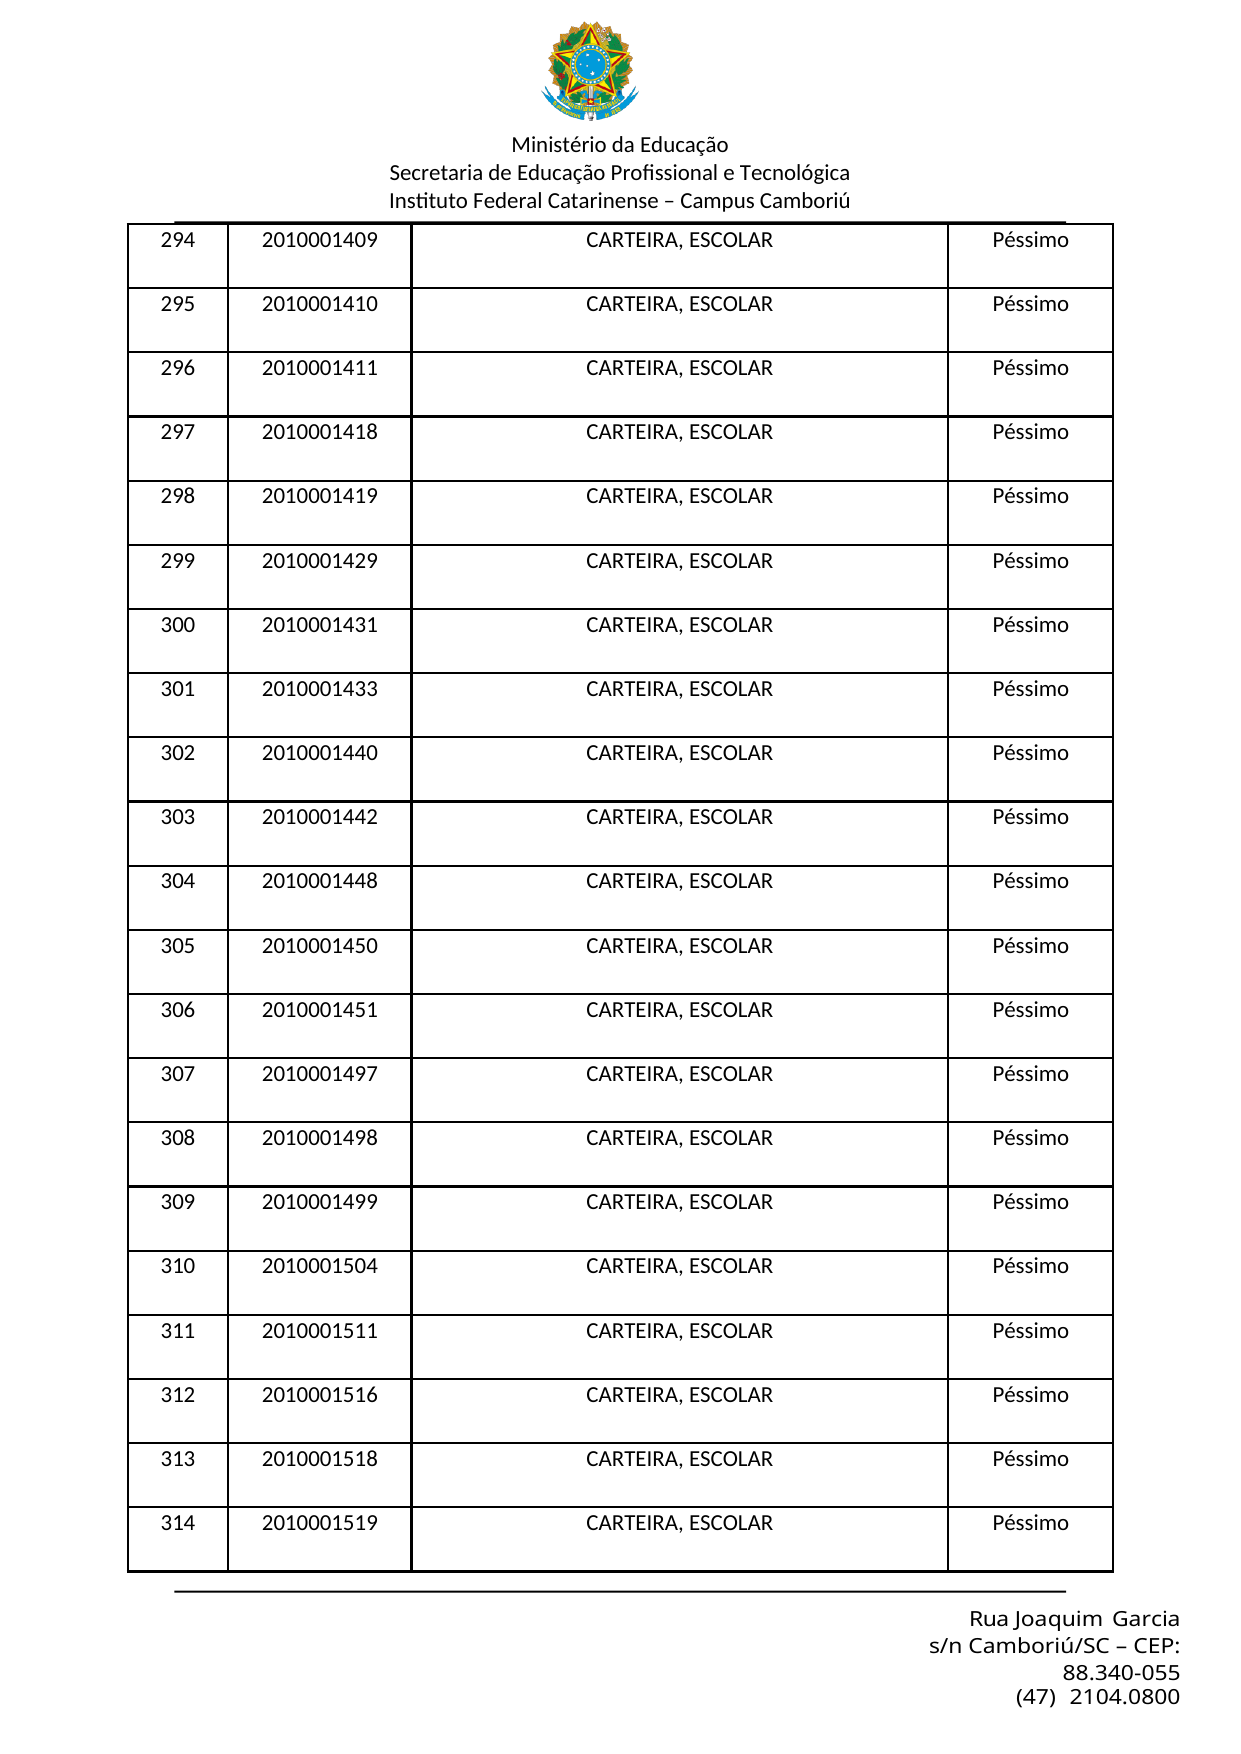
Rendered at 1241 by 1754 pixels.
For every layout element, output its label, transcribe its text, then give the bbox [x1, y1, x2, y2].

table_cell 308 [129, 1123, 227, 1185]
table_cell Péssimo [949, 546, 1112, 608]
table_cell Péssimo [949, 418, 1112, 479]
table_cell 312 [129, 1380, 227, 1442]
table_cell 299 [129, 546, 227, 608]
table_cell 2010001516 [229, 1380, 410, 1442]
table_cell 2010001511 [229, 1316, 410, 1378]
table_cell 310 [129, 1252, 227, 1314]
table_cell 2010001442 [229, 803, 410, 864]
table_cell 309 [129, 1188, 227, 1249]
table_cell Péssimo [949, 1316, 1112, 1378]
table_cell CARTEIRA, ESCOLAR [413, 225, 947, 287]
table_cell CARTEIRA, ESCOLAR [413, 1123, 947, 1185]
table_cell CARTEIRA, ESCOLAR [413, 995, 947, 1057]
table_cell 294 [129, 225, 227, 287]
table_cell Péssimo [949, 289, 1112, 351]
table_cell 2010001448 [229, 867, 410, 929]
table_cell 306 [129, 995, 227, 1057]
table_cell 2010001410 [229, 289, 410, 351]
table_cell 2010001409 [229, 225, 410, 287]
table_cell 297 [129, 418, 227, 479]
table_cell CARTEIRA, ESCOLAR [413, 482, 947, 544]
table_cell Péssimo [949, 1252, 1112, 1314]
table_cell 2010001433 [229, 674, 410, 736]
table_cell Péssimo [949, 1059, 1112, 1121]
table_cell 300 [129, 610, 227, 672]
table_cell CARTEIRA, ESCOLAR [413, 546, 947, 608]
table_cell Péssimo [949, 1444, 1112, 1506]
table_cell CARTEIRA, ESCOLAR [413, 353, 947, 415]
table_cell Péssimo [949, 674, 1112, 736]
table_cell Péssimo [949, 1380, 1112, 1442]
table_cell Péssimo [949, 1188, 1112, 1249]
table_cell 301 [129, 674, 227, 736]
table_cell 2010001440 [229, 738, 410, 800]
table_cell CARTEIRA, ESCOLAR [413, 289, 947, 351]
table_cell 2010001519 [229, 1508, 410, 1570]
table_cell 2010001451 [229, 995, 410, 1057]
table_cell 2010001431 [229, 610, 410, 672]
table_cell 2010001518 [229, 1444, 410, 1506]
table_cell CARTEIRA, ESCOLAR [413, 1252, 947, 1314]
table_cell 2010001498 [229, 1123, 410, 1185]
table_cell 311 [129, 1316, 227, 1378]
table_cell Péssimo [949, 225, 1112, 287]
table_cell 2010001497 [229, 1059, 410, 1121]
table_cell 2010001499 [229, 1188, 410, 1249]
table_cell 304 [129, 867, 227, 929]
table_cell CARTEIRA, ESCOLAR [413, 803, 947, 864]
table_cell Péssimo [949, 482, 1112, 544]
table_cell CARTEIRA, ESCOLAR [413, 674, 947, 736]
table_cell 298 [129, 482, 227, 544]
table_cell 2010001411 [229, 353, 410, 415]
table_cell 2010001429 [229, 546, 410, 608]
table_cell 296 [129, 353, 227, 415]
table_cell CARTEIRA, ESCOLAR [413, 1380, 947, 1442]
table_cell CARTEIRA, ESCOLAR [413, 1444, 947, 1506]
table_cell 307 [129, 1059, 227, 1121]
table_cell Péssimo [949, 610, 1112, 672]
table_cell Péssimo [949, 738, 1112, 800]
table_cell 314 [129, 1508, 227, 1570]
table_cell CARTEIRA, ESCOLAR [413, 931, 947, 993]
table_cell CARTEIRA, ESCOLAR [413, 1059, 947, 1121]
table_cell Péssimo [949, 867, 1112, 929]
table_cell 305 [129, 931, 227, 993]
table_cell Péssimo [949, 1123, 1112, 1185]
table_cell Péssimo [949, 353, 1112, 415]
table_cell 2010001450 [229, 931, 410, 993]
table_cell CARTEIRA, ESCOLAR [413, 1316, 947, 1378]
table_cell Péssimo [949, 995, 1112, 1057]
table_cell Péssimo [949, 803, 1112, 864]
table_cell CARTEIRA, ESCOLAR [413, 418, 947, 479]
picture [541, 21, 639, 121]
table_cell 2010001504 [229, 1252, 410, 1314]
table_cell CARTEIRA, ESCOLAR [413, 1188, 947, 1249]
table_cell 295 [129, 289, 227, 351]
table_cell 2010001419 [229, 482, 410, 544]
table_cell 313 [129, 1444, 227, 1506]
table_cell CARTEIRA, ESCOLAR [413, 867, 947, 929]
table_cell CARTEIRA, ESCOLAR [413, 610, 947, 672]
table_cell 302 [129, 738, 227, 800]
table_cell Péssimo [949, 931, 1112, 993]
table_cell 303 [129, 803, 227, 864]
table_cell CARTEIRA, ESCOLAR [413, 738, 947, 800]
table_cell CARTEIRA, ESCOLAR [413, 1508, 947, 1570]
table_cell Péssimo [949, 1508, 1112, 1570]
table_cell 2010001418 [229, 418, 410, 479]
